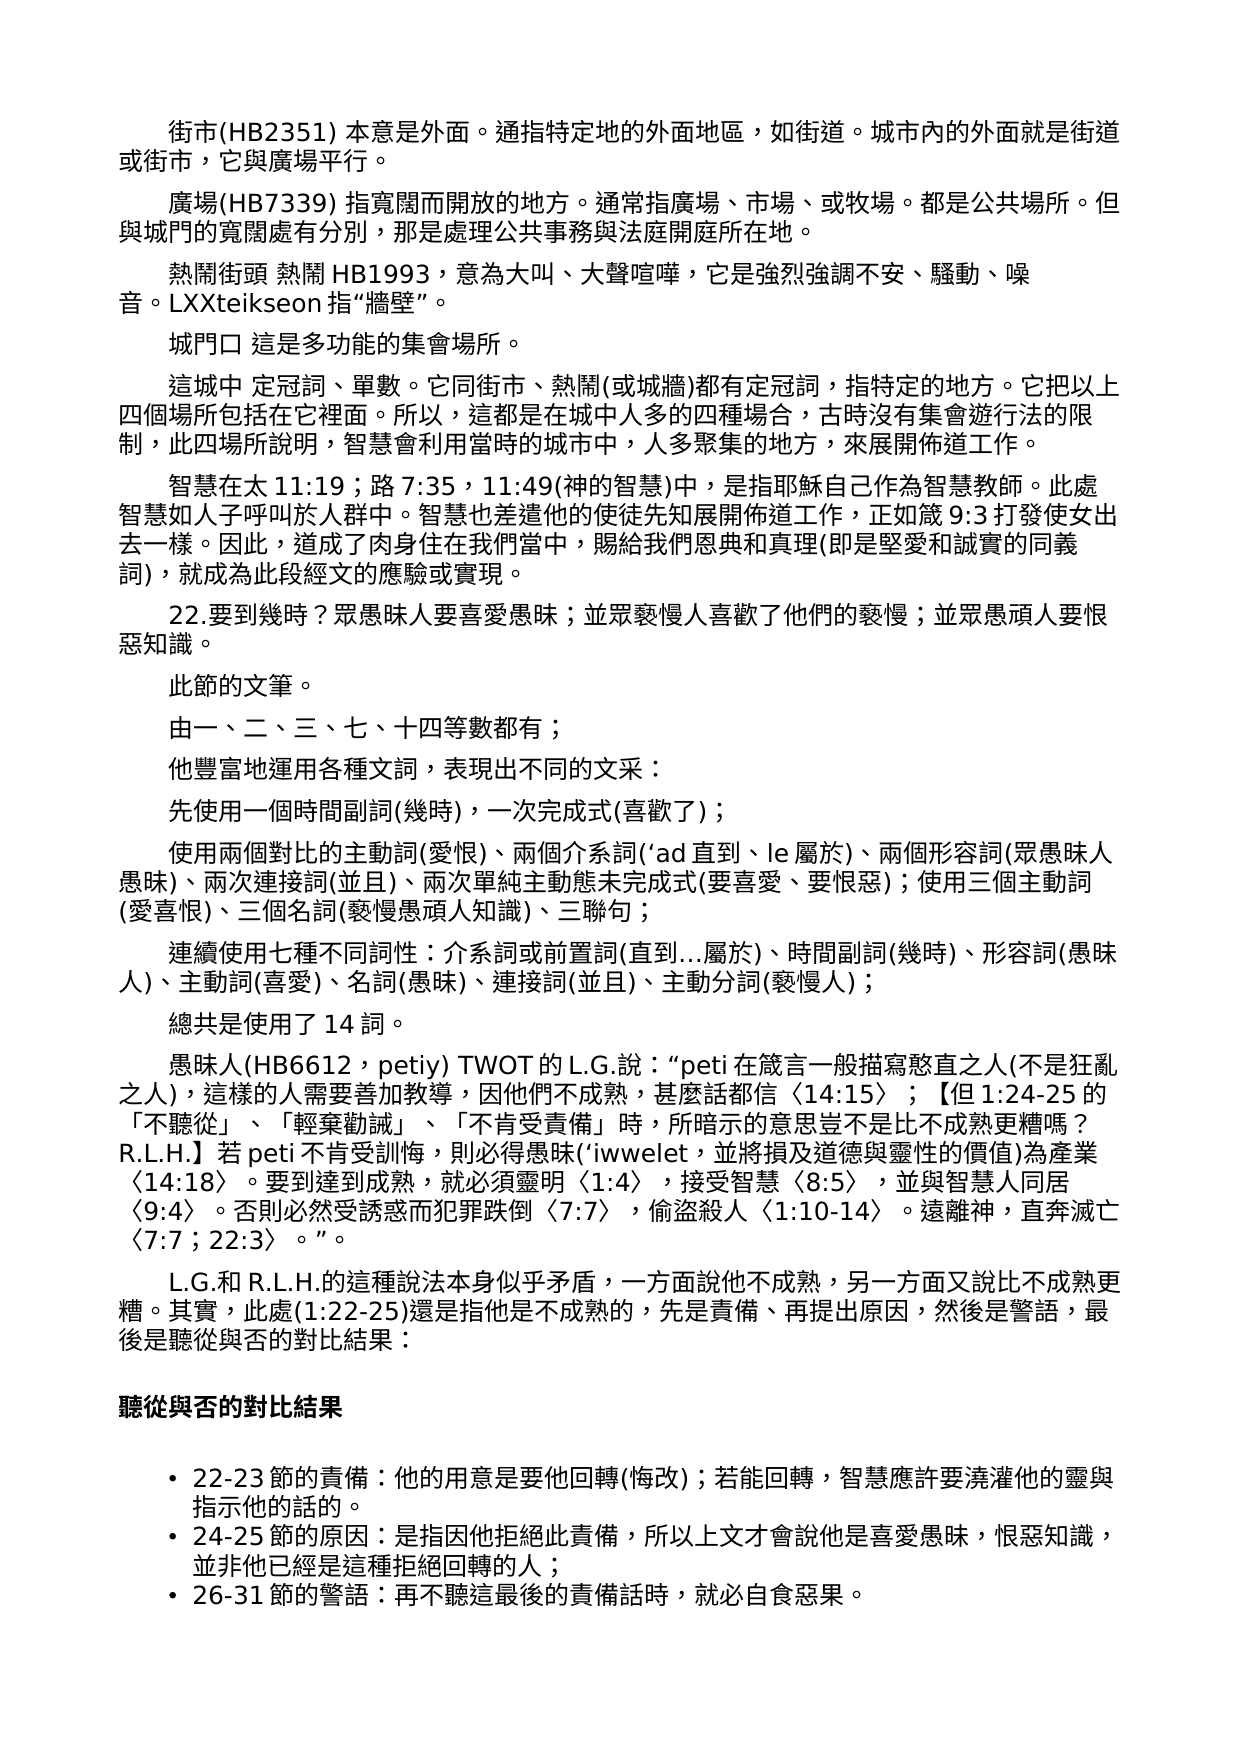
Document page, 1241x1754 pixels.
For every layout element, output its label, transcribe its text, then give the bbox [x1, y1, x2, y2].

text 連續使用七種不同詞性：介系詞或前置詞(直到…屬於)、時間副詞(幾時)、形容詞(愚昧人)、主動詞(喜愛)、名詞(愚昧)、連接詞(並且)、主動分詞(褻慢人)； [118, 939, 1122, 997]
text 熱鬧街頭 熱鬧HB1993，意為大叫、大聲喧嘩，它是強烈強調不安、騷動、噪音。LXXteikseon指“牆壁”。 [118, 260, 1122, 318]
text 廣場(HB7339) 指寬闊而開放的地方。通常指廣場、市場、或牧場。都是公共場所。但與城門的寬闊處有分別，那是處理公共事務與法庭開庭所在地。 [118, 189, 1122, 247]
text 22.要到幾時？眾愚昧人要喜愛愚昧；並眾褻慢人喜歡了他們的褻慢；並眾愚頑人要恨惡知識。 [118, 601, 1122, 660]
list 26-31節的警語：再不聽這最後的責備話時，就必自食惡果。 [177, 1581, 1122, 1610]
text 城門口 這是多功能的集會場所。 [118, 331, 1122, 360]
text 這城中 定冠詞、單數。它同街市、熱鬧(或城牆)都有定冠詞，指特定的地方。它把以上四個場所包括在它裡面。所以，這都是在城中人多的四種場合，古時沒有集會遊行法的限制，此四場所說明，智慧會利用當時的城市中，人多聚集的地方，來展開佈道工作。 [118, 372, 1122, 460]
text 街市(HB2351) 本意是外面。通指特定地的外面地區，如街道。城市內的外面就是街道或街市，它與廣場平行。 [118, 118, 1122, 176]
text 使用兩個對比的主動詞(愛恨)、兩個介系詞(‘ad直到、le屬於)、兩個形容詞(眾愚昧人愚昧)、兩次連接詞(並且)、兩次單純主動態未完成式(要喜愛、要恨惡)；使用三個主動詞(愛喜恨)、三個名詞(褻慢愚頑人知識)、三聯句； [118, 839, 1122, 926]
text 智慧在太11:19；路7:35，11:49(神的智慧)中，是指耶穌自己作為智慧教師。此處智慧如人子呼叫於人群中。智慧也差遣他的使徒先知展開佈道工作，正如箴9:3打發使女出去一樣。因此，道成了肉身住在我們當中，賜給我們恩典和真理(即是堅愛和誠實的同義詞)，就成為此段經文的應驗或實現。 [118, 472, 1122, 589]
list 22-23節的責備：他的用意是要他回轉(悔改)；若能回轉，智慧應許要澆灌他的靈與指示他的話的。 [177, 1464, 1122, 1523]
text 總共是使用了14詞。 [118, 1010, 1122, 1039]
text 愚昧人(HB6612，petiy) TWOT的L.G.說：“peti在箴言一般描寫憨直之人(不是狂亂之人)，這樣的人需要善加教導，因他們不成熟，甚麼話都信〈14:15〉；【但1:24-25的「不聽從」、「輕棄勸誡」、「不肯受責備」時，所暗示的意思豈不是比不成熟更糟嗎？R.L.H.】若peti不肯受訓悔，則必得愚昧(‘iwwelet，並將損及道德與靈性的價值)為產業〈14:18〉。要到達到成熟，就必須靈明〈1:4〉，接受智慧〈8:5〉，並與智慧人同居〈9:4〉。否則必然受誘惑而犯罪跌倒〈7:7〉，偷盜殺人〈1:10-14〉。遠離神，直奔滅亡〈7:7；22:3〉。”。 [118, 1051, 1122, 1256]
text 他豐富地運用各種文詞，表現出不同的文采： [118, 756, 1122, 785]
text 由一、二、三、七、十四等數都有； [118, 714, 1122, 743]
list 24-25節的原因：是指因他拒絕此責備，所以上文才會說他是喜愛愚昧，恨惡知識，並非他已經是這種拒絕回轉的人； [177, 1523, 1122, 1581]
text 先使用一個時間副詞(幾時)，一次完成式(喜歡了)； [118, 797, 1122, 826]
subtitle 聽從與否的對比結果 [118, 1393, 1122, 1422]
text 此節的文筆。 [118, 672, 1122, 701]
text L.G.和R.L.H.的這種說法本身似乎矛盾，一方面說他不成熟，另一方面又說比不成熟更糟。其實，此處(1:22-25)還是指他是不成熟的，先是責備、再提出原因，然後是警語，最後是聽從與否的對比結果： [118, 1268, 1122, 1356]
